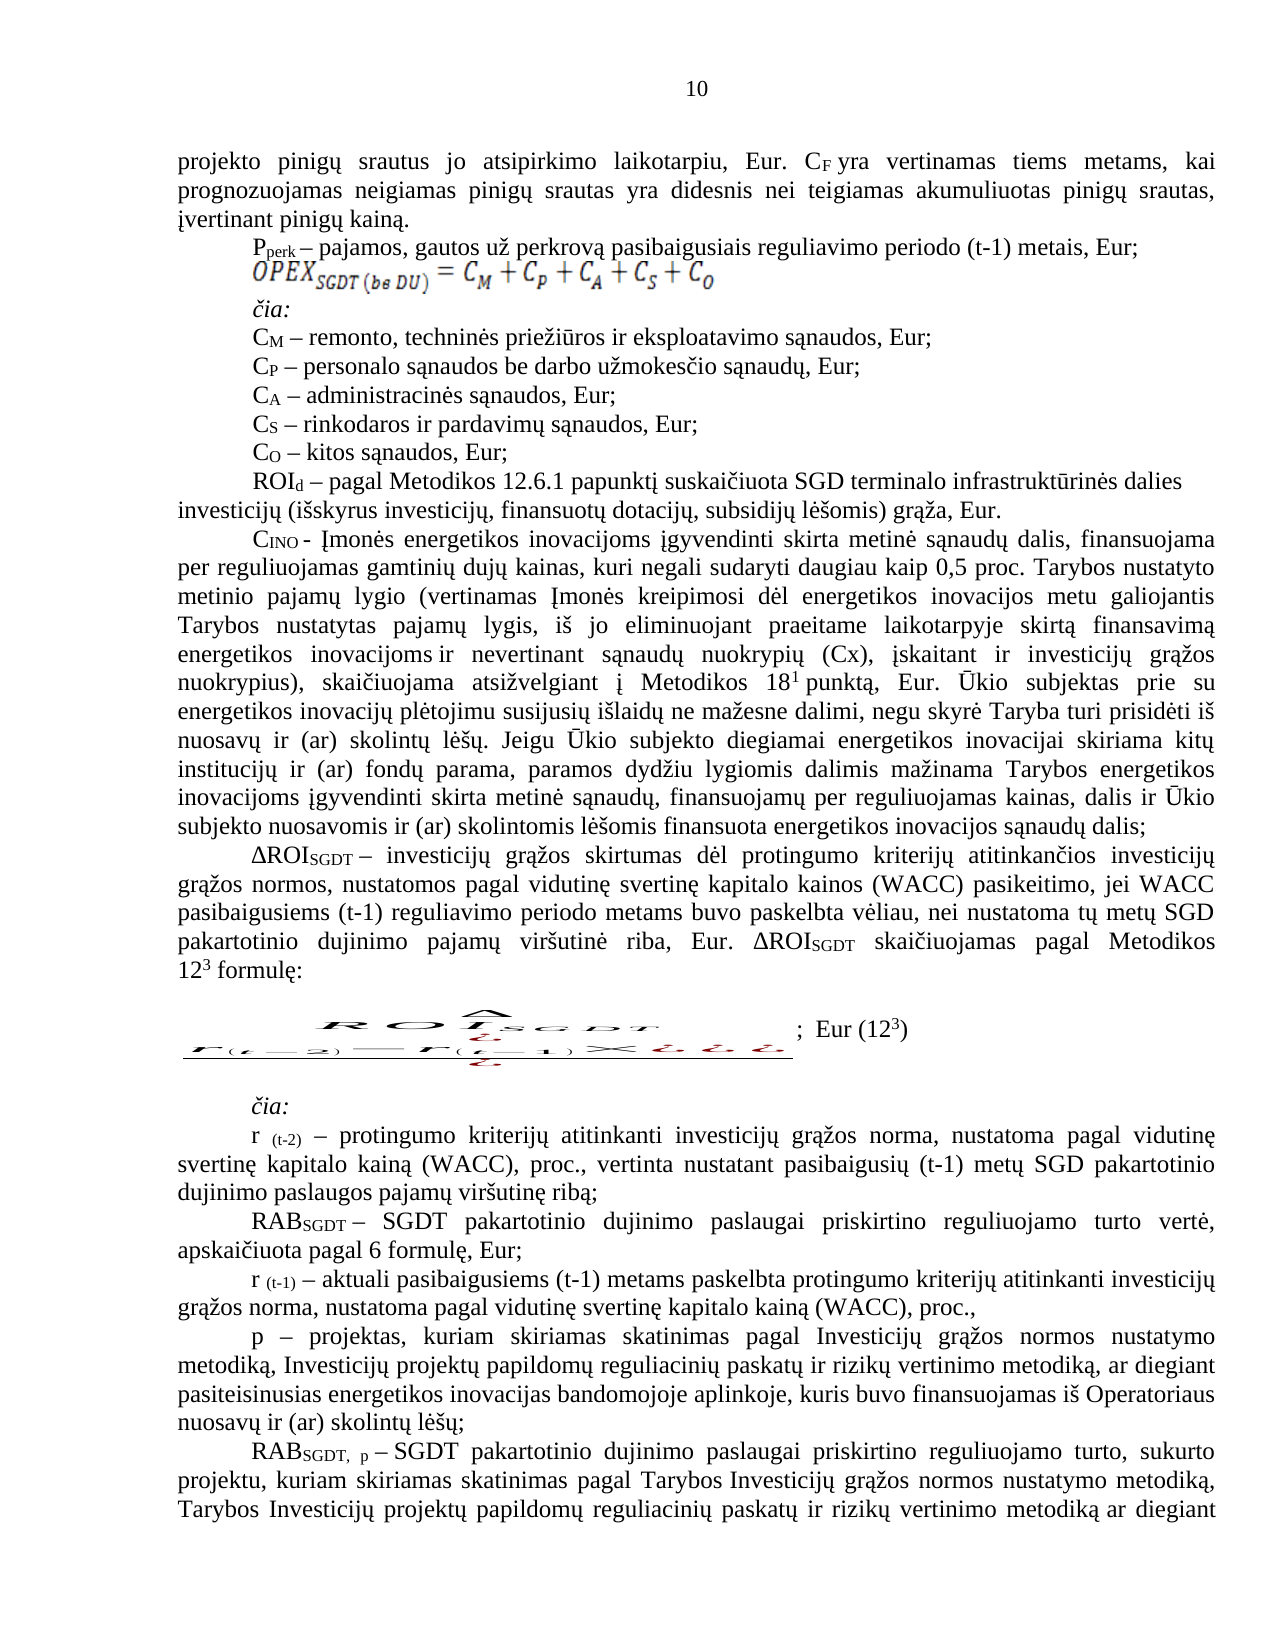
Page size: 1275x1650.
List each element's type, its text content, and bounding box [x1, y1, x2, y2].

text CA – administracinės sąnaudos, Eur; [177, 380, 1216, 409]
text CM – remonto, techninės priežiūros ir eksploatavimo sąnaudos, Eur; [177, 322, 1216, 351]
text r (t-1) – aktuali pasibaigusiems (t-1) metams paskelbta protingumo kriterijų atitinkanti investicijų grąžos norma, nustatoma pagal vidutinę svertinę kapitalo kainą (WACC), proc., [177, 1264, 1216, 1321]
text ; Eur (123) [177, 1008, 1216, 1067]
text Pperk – pajamos, gautos už perkrovą pasibaigusiais reguliavimo periodo (t-1) metais, Eur; [177, 232, 1216, 261]
text r (t-2) – protingumo kriterijų atitinkanti investicijų grąžos norma, nustatoma pagal vidutinę svertinę kapitalo kainą (WACC), proc., vertinta nustatant pasibaigusių (t-1) metų SGD pakartotinio dujinimo paslaugos pajamų viršutinę ribą; [177, 1120, 1216, 1206]
text ∆ROISGDT – investicijų grąžos skirtumas dėl protingumo kriterijų atitinkančios investicijų grąžos normos, nustatomos pagal vidutinę svertinę kapitalo kainos (WACC) pasikeitimo, jei WACC pasibaigusiems (t-1) reguliavimo periodo metams buvo paskelbta vėliau, nei nustatoma tų metų SGD pakartotinio dujinimo pajamų viršutinė riba, Eur. ∆ROISGDT skaičiuojamas pagal Metodikos 123 formulę: [177, 840, 1216, 984]
text projekto pinigų srautus jo atsipirkimo laikotarpiu, Eur. CF yra vertinamas tiems metams, kai prognozuojamas neigiamas pinigų srautas yra didesnis nei teigiamas akumuliuotas pinigų srautas, įvertinant pinigų kainą. [177, 146, 1216, 232]
text čia: [177, 1091, 1216, 1120]
text čia: [177, 294, 1216, 322]
text CS – rinkodaros ir pardavimų sąnaudos, Eur; [177, 409, 1216, 437]
text ROId – pagal Metodikos 12.6.1 papunktį suskaičiuota SGD terminalo infrastruktūrinės dalies investicijų (išskyrus investicijų, finansuotų dotacijų, subsidijų lėšomis) grąža, Eur. [177, 466, 1216, 524]
text RABSGDT – SGDT pakartotinio dujinimo paslaugai priskirtino reguliuojamo turto vertė, apskaičiuota pagal 6 formulę, Eur; [177, 1206, 1216, 1264]
text p – projektas, kuriam skiriamas skatinimas pagal Investicijų grąžos normos nustatymo metodiką, Investicijų projektų papildomų reguliacinių paskatų ir rizikų vertinimo metodiką, ar diegiant pasiteisinusias energetikos inovacijas bandomojoje aplinkoje, kuris buvo finansuojamas iš Operatoriaus nuosavų ir (ar) skolintų lėšų; [177, 1321, 1216, 1436]
text CP – personalo sąnaudos be darbo užmokesčio sąnaudų, Eur; [177, 351, 1216, 380]
text CO – kitos sąnaudos, Eur; [177, 437, 1216, 466]
text CINO - Įmonės energetikos inovacijoms įgyvendinti skirta metinė sąnaudų dalis, finansuojama per reguliuojamas gamtinių dujų kainas, kuri negali sudaryti daugiau kaip 0,5 proc. Tarybos nustatyto metinio pajamų lygio (vertinamas Įmonės kreipimosi dėl energetikos inovacijos metu galiojantis Tarybos nustatytas pajamų lygis, iš jo eliminuojant praeitame laikotarpyje skirtą finansavimą energetikos inovacijoms ir nevertinant sąnaudų nuokrypių (Cx), įskaitant ir investicijų grąžos nuokrypius), skaičiuojama atsižvelgiant į Metodikos 181 punktą, Eur. Ūkio subjektas prie su energetikos inovacijų plėtojimu susijusių išlaidų ne mažesne dalimi, negu skyrė Taryba turi prisidėti iš nuosavų ir (ar) skolintų lėšų. Jeigu Ūkio subjekto diegiamai energetikos inovacijai skiriama kitų institucijų ir (ar) fondų parama, paramos dydžiu lygiomis dalimis mažinama Tarybos energetikos inovacijoms įgyvendinti skirta metinė sąnaudų, finansuojamų per reguliuojamas kainas, dalis ir Ūkio subjekto nuosavomis ir (ar) skolintomis lėšomis finansuota energetikos inovacijos sąnaudų dalis; [177, 524, 1216, 840]
text RABSGDT, p – SGDT pakartotinio dujinimo paslaugai priskirtino reguliuojamo turto, sukurto projektu, kuriam skiriamas skatinimas pagal Tarybos Investicijų grąžos normos nustatymo metodiką, Tarybos Investicijų projektų papildomų reguliacinių paskatų ir rizikų vertinimo metodiką ar diegiant [177, 1436, 1216, 1522]
